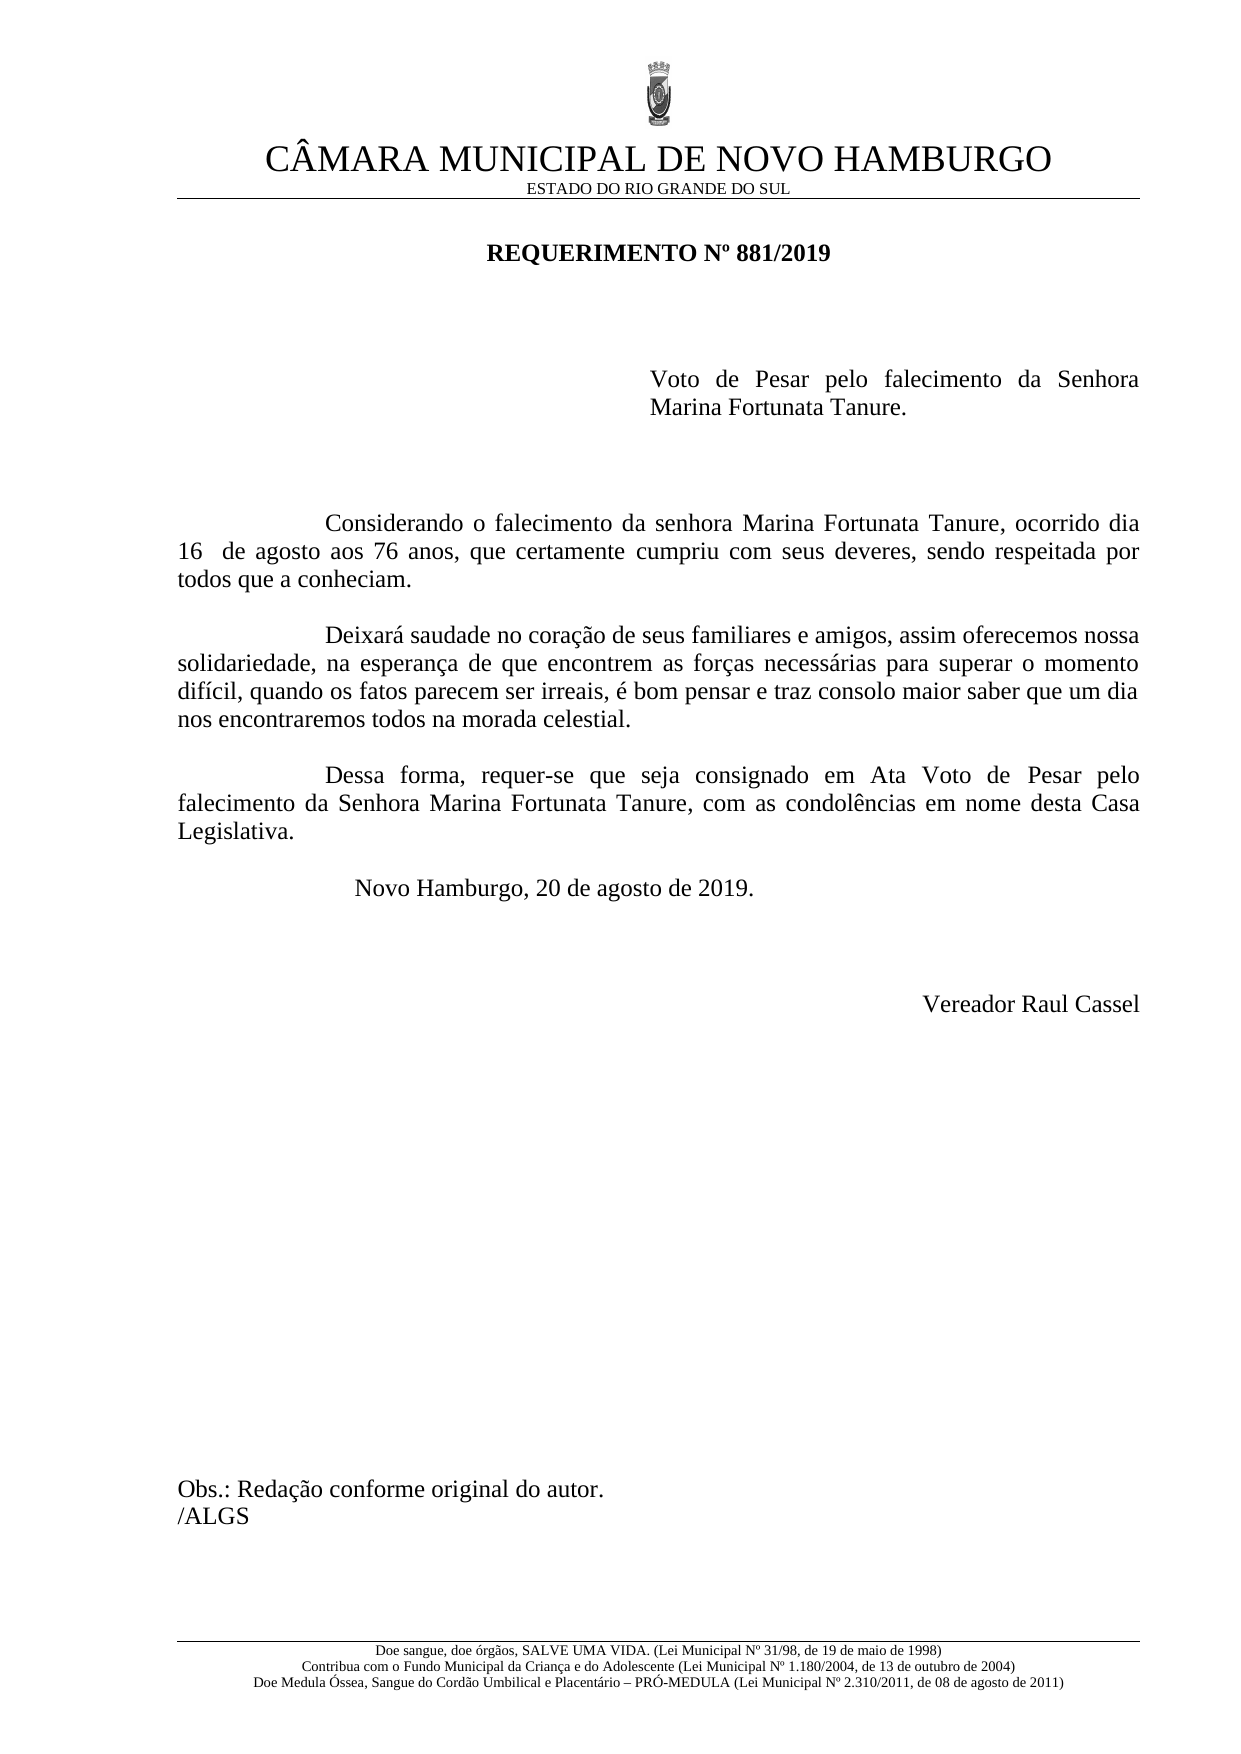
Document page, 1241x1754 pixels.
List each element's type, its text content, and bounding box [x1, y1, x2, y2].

text Voto de Pesar pelo falecimento da Senhora Marina Fortunata Tanure. [649, 365, 1140, 421]
text Obs.: Redação conforme original do autor. [177, 1475, 1140, 1502]
text Deixará saudade no coração de seus familiares e amigos, assim oferecemos nossa solidariedade, na esperança de que encontrem as forças necessárias para superar o momento difícil, quando os fatos parecem ser irreais, é bom pensar e traz consolo maior saber que um dia nos encontraremos todos na morada celestial. [177, 622, 1140, 732]
text Dessa forma, requer-se que seja consignado em Ata Voto de Pesar pelo falecimento da Senhora Marina Fortunata Tanure, com as condolências em nome desta Casa Legislativa. [177, 762, 1140, 845]
text /ALGS [177, 1502, 1140, 1530]
text Considerando o falecimento da senhora Marina Fortunata Tanure, ocorrido dia 16 de agosto aos 76 anos, que certamente cumpriu com seus deveres, sendo respeitada por todos que a conheciam. [177, 509, 1140, 592]
text Vereador Raul Cassel [177, 991, 1140, 1018]
text Novo Hamburgo, 20 de agosto de 2019. [177, 874, 1140, 902]
title REQUERIMENTO Nº 881/2019 [177, 239, 1140, 266]
